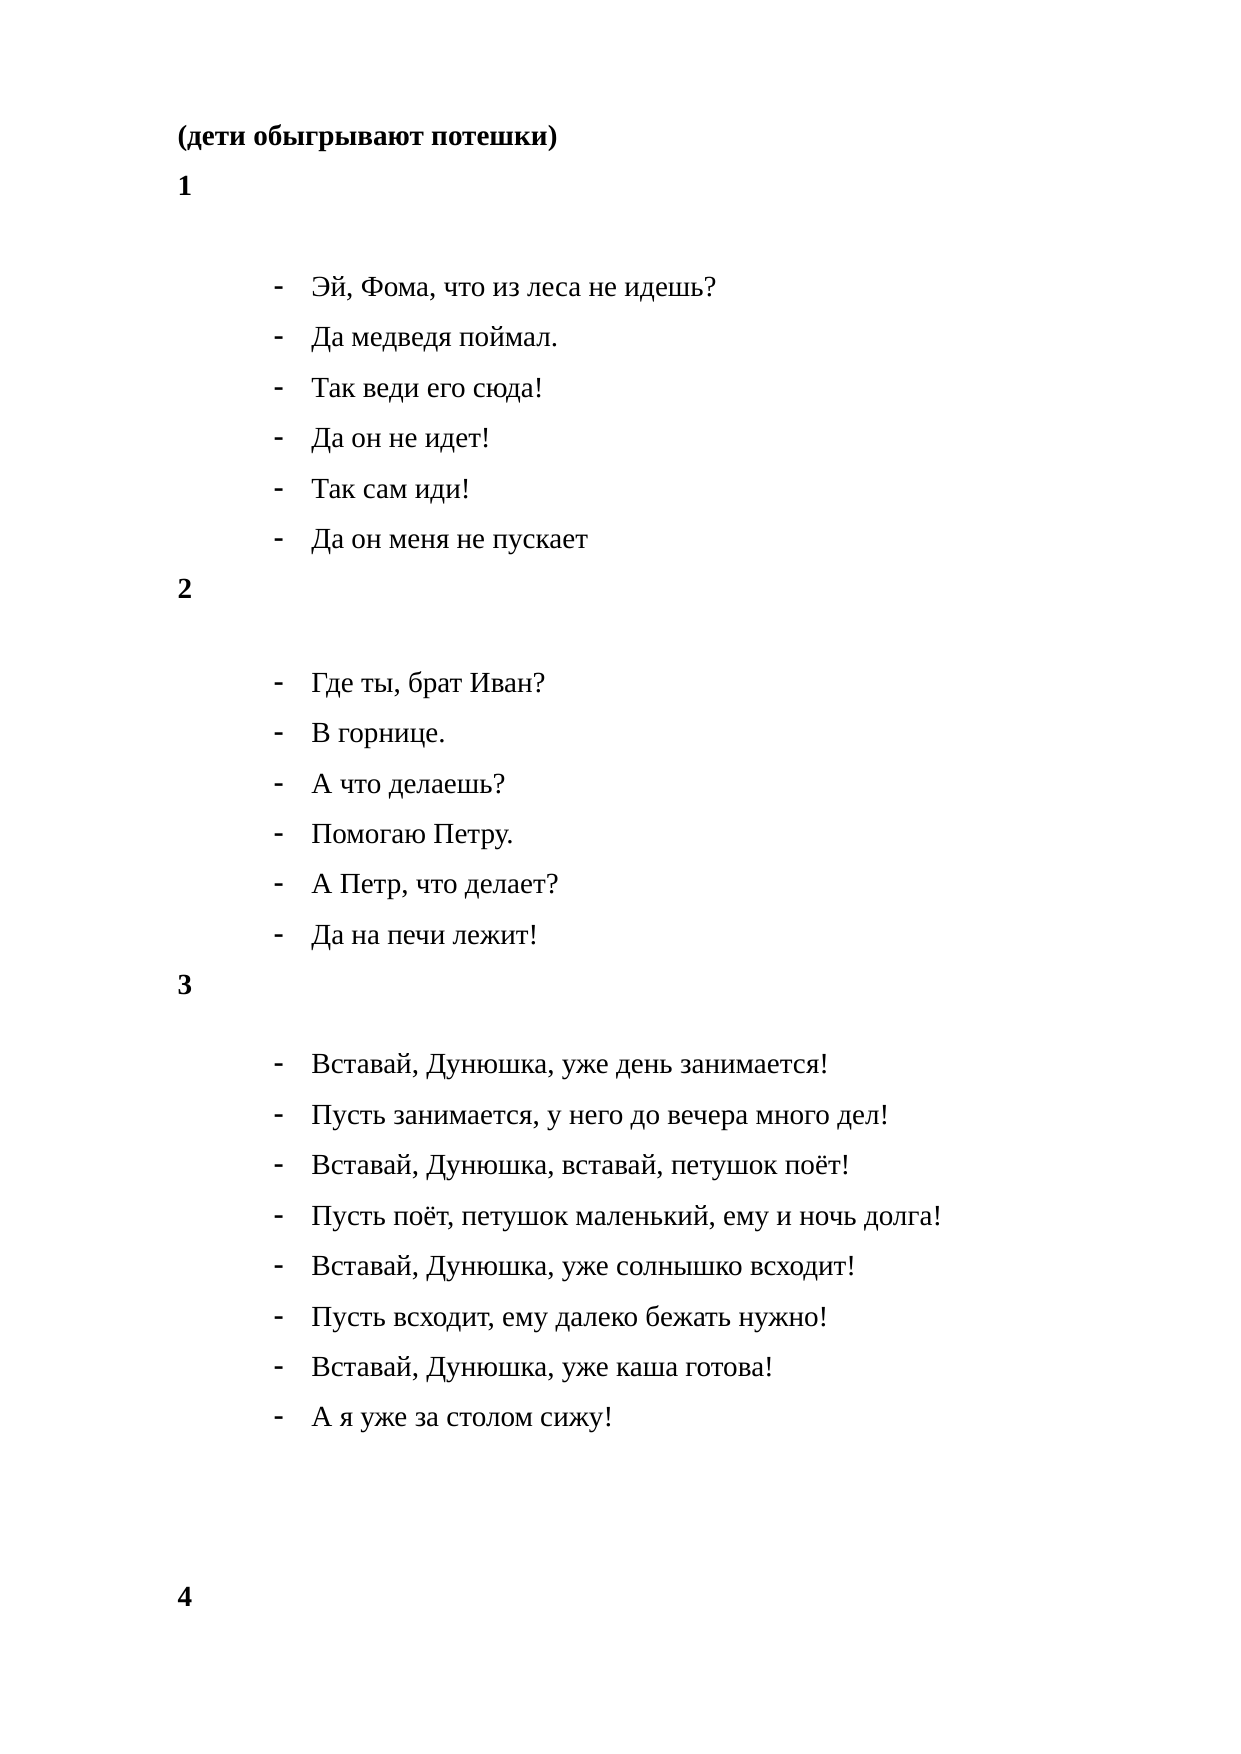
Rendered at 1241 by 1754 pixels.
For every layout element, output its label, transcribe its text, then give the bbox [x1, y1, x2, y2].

list Так веди его сюда! [274, 370, 1122, 403]
list А что делаешь? [274, 766, 1122, 799]
list Эй, Фома, что из леса не идешь? [274, 269, 1122, 303]
list Вставай, Дунюшка, уже день занимается! [274, 1047, 1122, 1080]
list Где ты, брат Иван? [274, 665, 1122, 699]
text 4 [177, 1579, 1122, 1613]
list Пусть поёт, петушок маленький, ему и ночь долга! [274, 1198, 1122, 1231]
text 3 [177, 967, 1122, 1001]
list Вставай, Дунюшка, уже каша готова! [274, 1349, 1122, 1383]
list Пусть всходит, ему далеко бежать нужно! [274, 1299, 1122, 1332]
list А Петр, что делает? [274, 867, 1122, 900]
text 2 [177, 572, 1122, 605]
list Пусть занимается, у него до вечера много дел! [274, 1097, 1122, 1131]
list Да он не идет! [274, 420, 1122, 454]
list Вставай, Дунюшка, уже солнышко всходит! [274, 1248, 1122, 1282]
text 1 [177, 168, 1122, 202]
list А я уже за столом сижу! [274, 1399, 1122, 1433]
list В горнице. [274, 715, 1122, 749]
text (дети обыгрывают потешки) [177, 118, 1122, 152]
list Да медведя поймал. [274, 319, 1122, 353]
list Помогаю Петру. [274, 816, 1122, 850]
list Да на печи лежит! [274, 917, 1122, 951]
list Так сам иди! [274, 471, 1122, 504]
list Да он меня не пускает [274, 521, 1122, 555]
list Вставай, Дунюшка, вставай, петушок поёт! [274, 1147, 1122, 1181]
